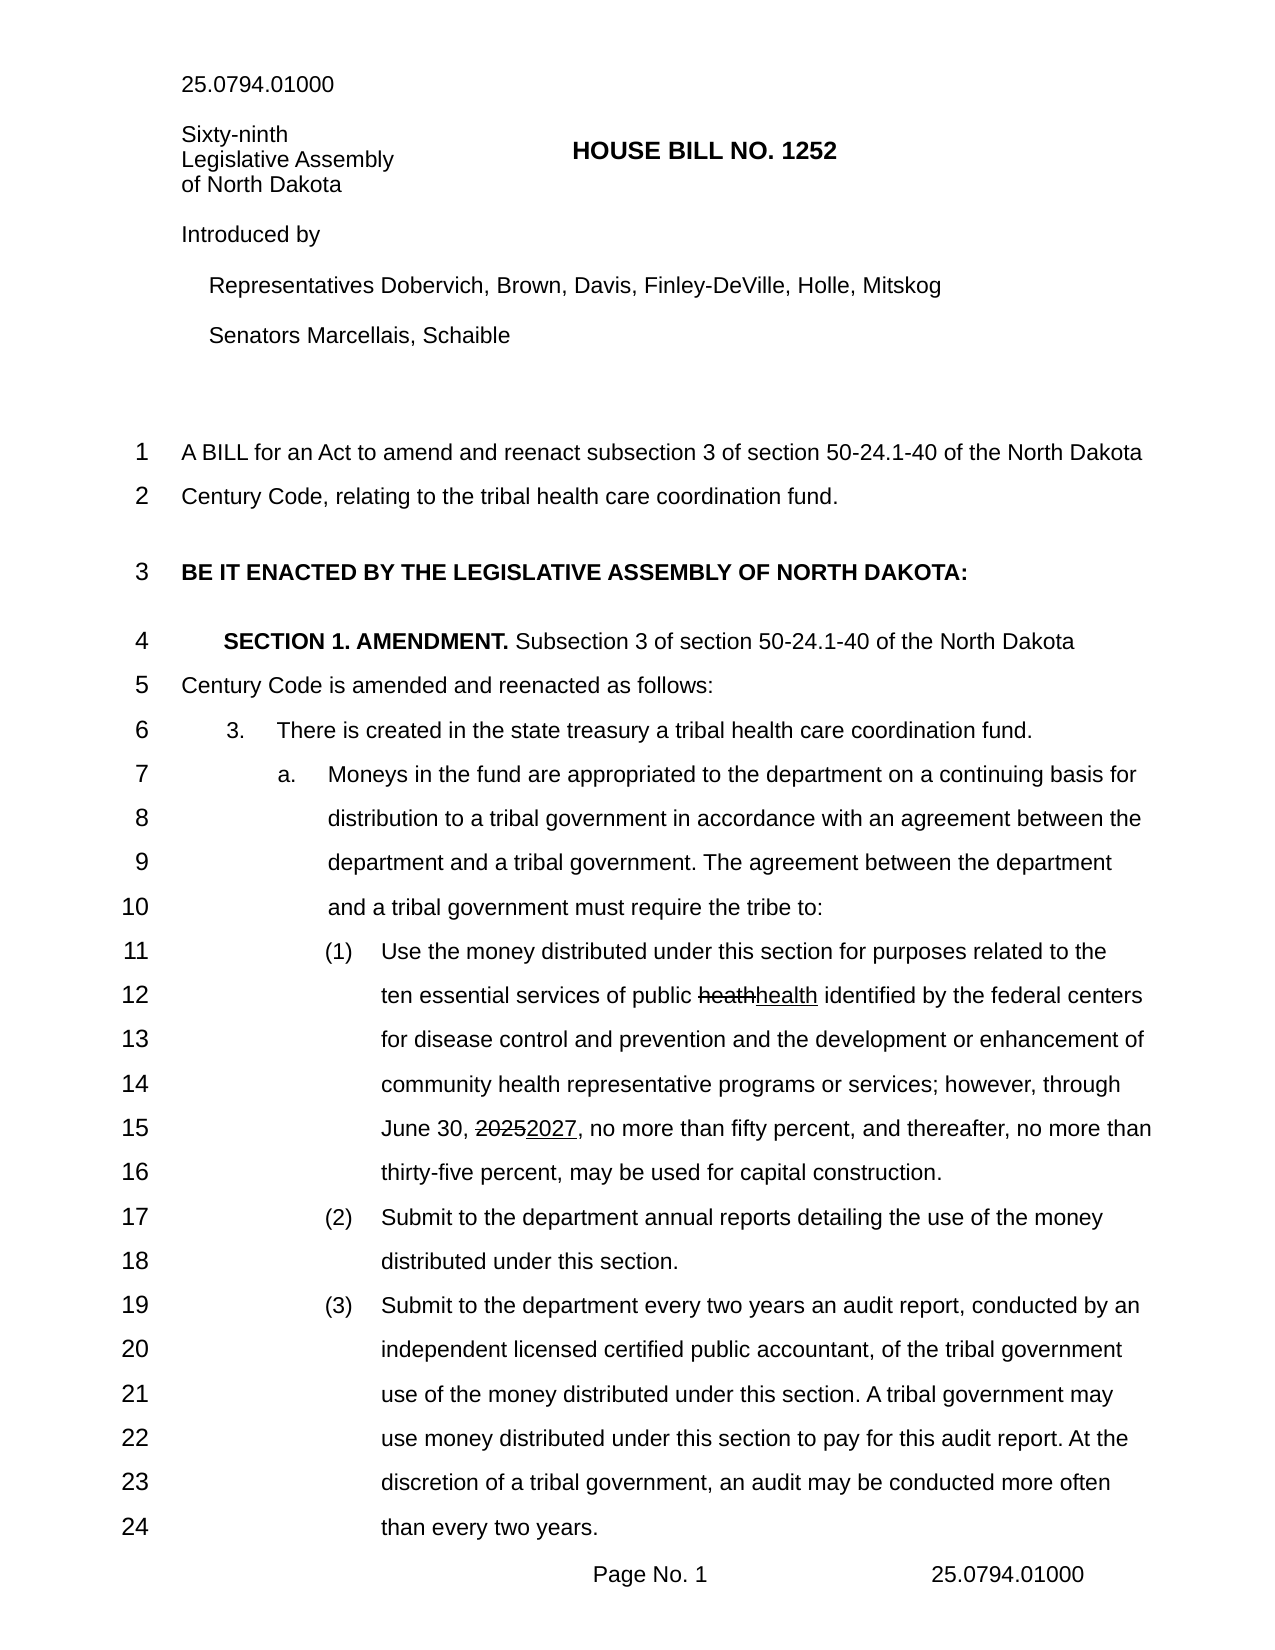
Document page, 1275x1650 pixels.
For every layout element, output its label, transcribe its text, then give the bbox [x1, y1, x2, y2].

title A BILL for an Act to amend and reenact subsection 3 of section 50‑24.1‑40 of the North Dakota Century Code, relating to the tribal health care coordination fund. [181, 425, 1154, 513]
text . [181, 73, 1154, 133]
text BE IT ENACTED BY THE LEGISLATIVE ASSEMBLY OF NORTH DAKOTA: [181, 545, 1154, 589]
text (2) Submit to the department annual reports detailing the use of the money distributed under this section. [181, 1189, 1154, 1278]
text Senators Marcellais, Schaible [208, 325, 1154, 348]
title BILL NO. [565, 136, 837, 165]
text Representatives Dobervich, Brown, Davis, Finley-DeVille, Holle, Mitskog [208, 275, 1154, 298]
text (1) Use the money distributed under this section for purposes related to the ten essential services of public heathhealth identified by the federal centers for disease control and prevention and the development or enhancement of community health representative programs or services; however, through June 30, 20252027, no more than fifty percent, and thereafter, no more than thirty‑five percent, may be used for capital construction. [181, 924, 1154, 1189]
text (3) Submit to the department every two years an audit report, conducted by an independent licensed certified public accountant, of the tribal government use of the money distributed under this section. A tribal government may use money distributed under this section to pay for this audit report. At the discretion of a tribal government, an audit may be conducted more often than every two years. [181, 1278, 1154, 1544]
text Introduced by [181, 223, 1154, 248]
text 3. There is created in the state treasury a tribal health care coordination fund. [181, 703, 1154, 747]
text Legislative Assembly [181, 148, 1154, 173]
text SECTION 1. AMENDMENT. Subsection 3 of section 50‑24.1‑40 of the North Dakota Century Code is amended and reenacted as follows: [181, 614, 1154, 703]
text of North Dakota [181, 173, 1154, 198]
text a. Moneys in the fund are appropriated to the department on a continuing basis for distribution to a tribal government in accordance with an agreement between the department and a tribal government. The agreement between the department and a tribal government must require the tribe to: [181, 747, 1154, 924]
